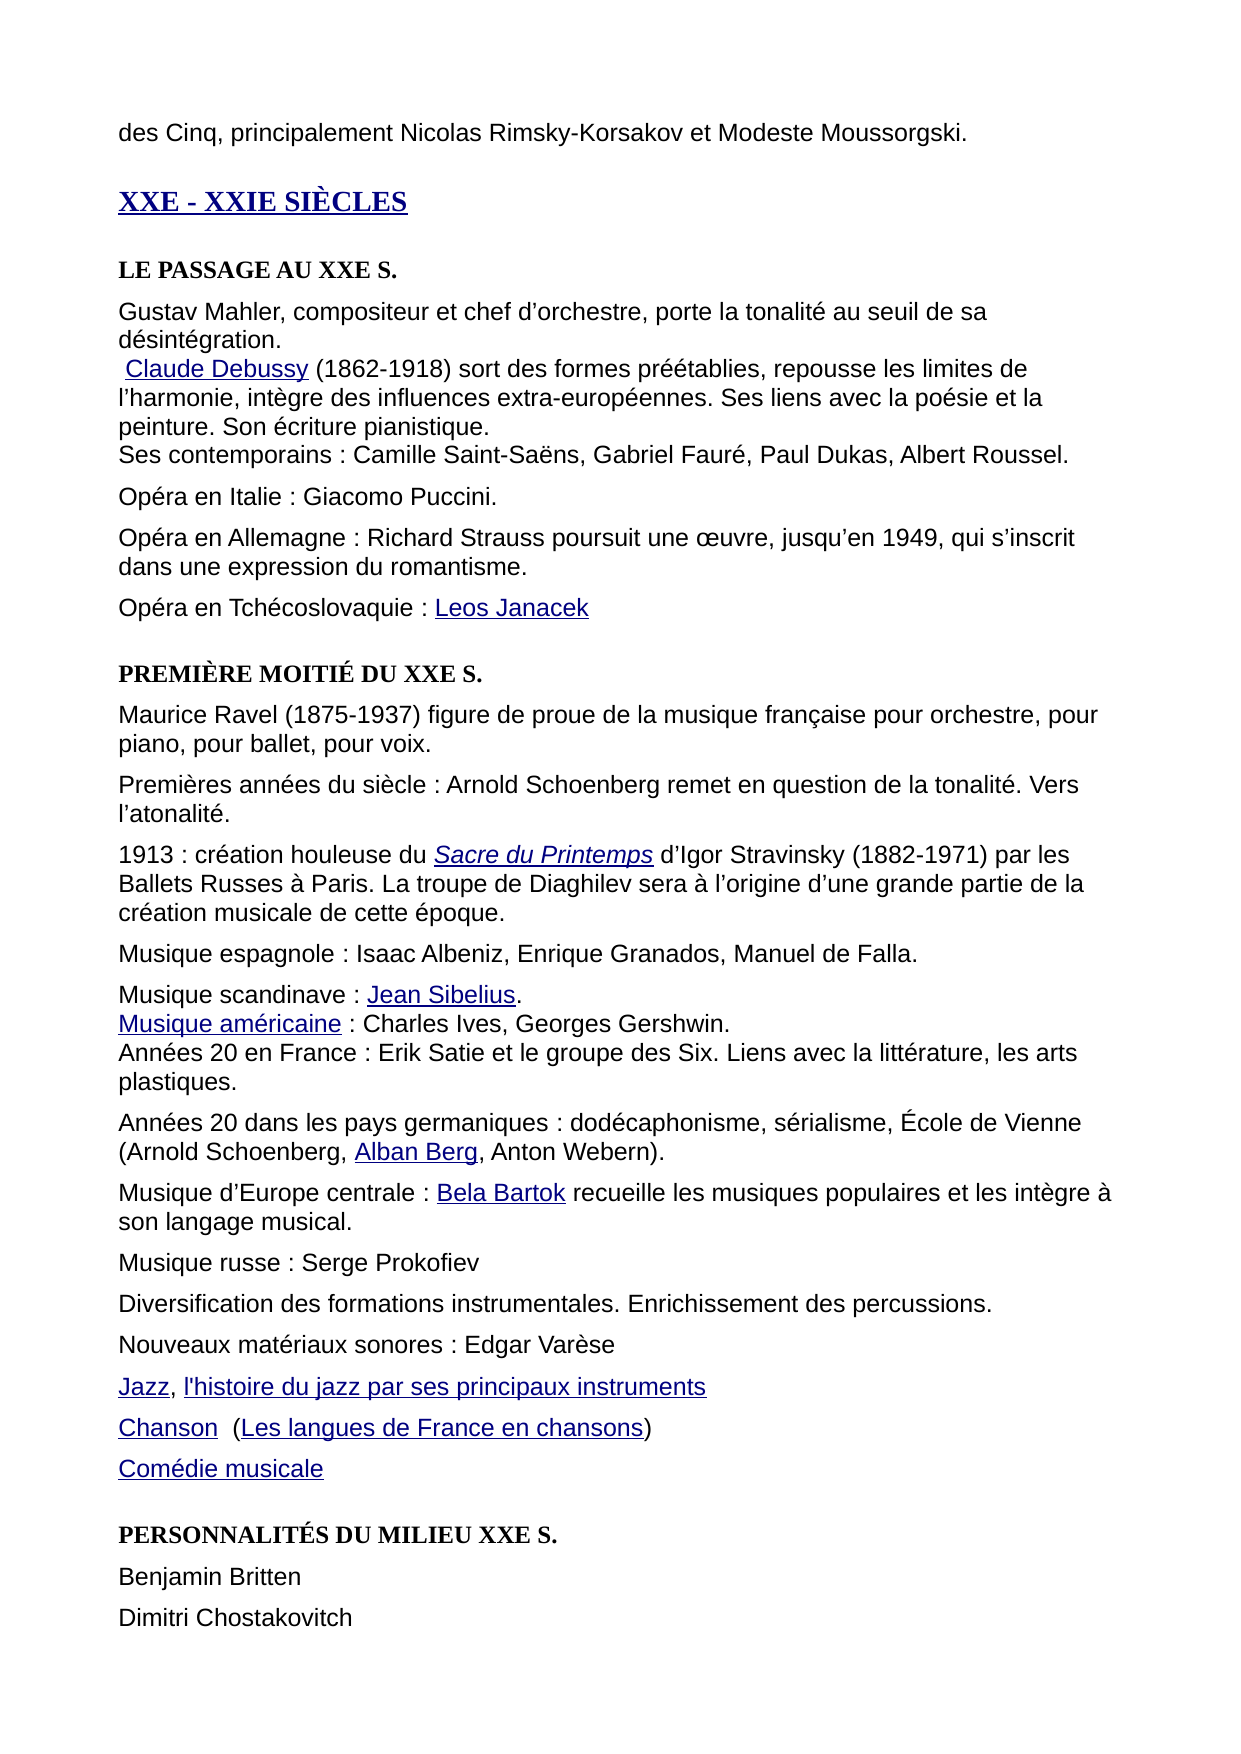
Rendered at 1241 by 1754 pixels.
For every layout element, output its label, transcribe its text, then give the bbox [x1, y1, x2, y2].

subtitle PREMIÈRE MOITIÉ DU XXE S. [118, 659, 1122, 688]
text Musique d’Europe centrale : Bela Bartok recueille les musiques populaires et les intègre à son langage musical. [118, 1178, 1122, 1235]
text Musique scandinave : Jean Sibelius. Musique américaine : Charles Ives, Georges Gershwin. Années 20 en France : Erik Satie et le groupe des Six. Liens avec la littérature, les arts plastiques. [118, 980, 1122, 1095]
text Opéra en Tchécoslovaquie : Leos Janacek [118, 593, 1122, 622]
subtitle XXE - XXIE SIÈCLES [118, 184, 1122, 218]
subtitle LE PASSAGE AU XXE S. [118, 255, 1122, 284]
text des Cinq, principalement Nicolas Rimsky-Korsakov et Modeste Moussorgski. [118, 118, 1122, 147]
subtitle PERSONNALITÉS DU MILIEU XXE S. [118, 1520, 1122, 1549]
text Opéra en Allemagne : Richard Strauss poursuit une œuvre, jusqu’en 1949, qui s’inscrit dans une expression du romantisme. [118, 523, 1122, 580]
text Premières années du siècle : Arnold Schoenberg remet en question de la tonalité. Vers l’atonalité. [118, 770, 1122, 828]
text Dimitri Chostakovitch [118, 1603, 1122, 1632]
text 1913 : création houleuse du Sacre du Printemps d’Igor Stravinsky (1882-1971) par les Ballets Russes à Paris. La troupe de Diaghilev sera à l’origine d’une grande partie de la création musicale de cette époque. [118, 840, 1122, 927]
text Chanson (Les langues de France en chansons) [118, 1413, 1122, 1442]
text Jazz, l'histoire du jazz par ses principaux instruments [118, 1372, 1122, 1400]
text Benjamin Britten [118, 1562, 1122, 1590]
text Musique russe : Serge Prokofiev [118, 1248, 1122, 1277]
text Opéra en Italie : Giacomo Puccini. [118, 482, 1122, 510]
text Nouveaux matériaux sonores : Edgar Varèse [118, 1330, 1122, 1359]
text Musique espagnole : Isaac Albeniz, Enrique Granados, Manuel de Falla. [118, 939, 1122, 968]
text Années 20 dans les pays germaniques : dodécaphonisme, sérialisme, École de Vienne (Arnold Schoenberg, Alban Berg, Anton Webern). [118, 1108, 1122, 1165]
text Gustav Mahler, compositeur et chef d’orchestre, porte la tonalité au seuil de sa désintégration. Claude Debussy (1862-1918) sort des formes préétablies, repousse les limites de l’harmonie, intègre des influences extra-européennes. Ses liens avec la poésie et la peinture. Son écriture pianistique. Ses contemporains : Camille Saint-Saëns, Gabriel Fauré, Paul Dukas, Albert Roussel. [118, 297, 1122, 469]
text Maurice Ravel (1875-1937) figure de proue de la musique française pour orchestre, pour piano, pour ballet, pour voix. [118, 700, 1122, 758]
text Comédie musicale [118, 1454, 1122, 1483]
text Diversification des formations instrumentales. Enrichissement des percussions. [118, 1289, 1122, 1318]
